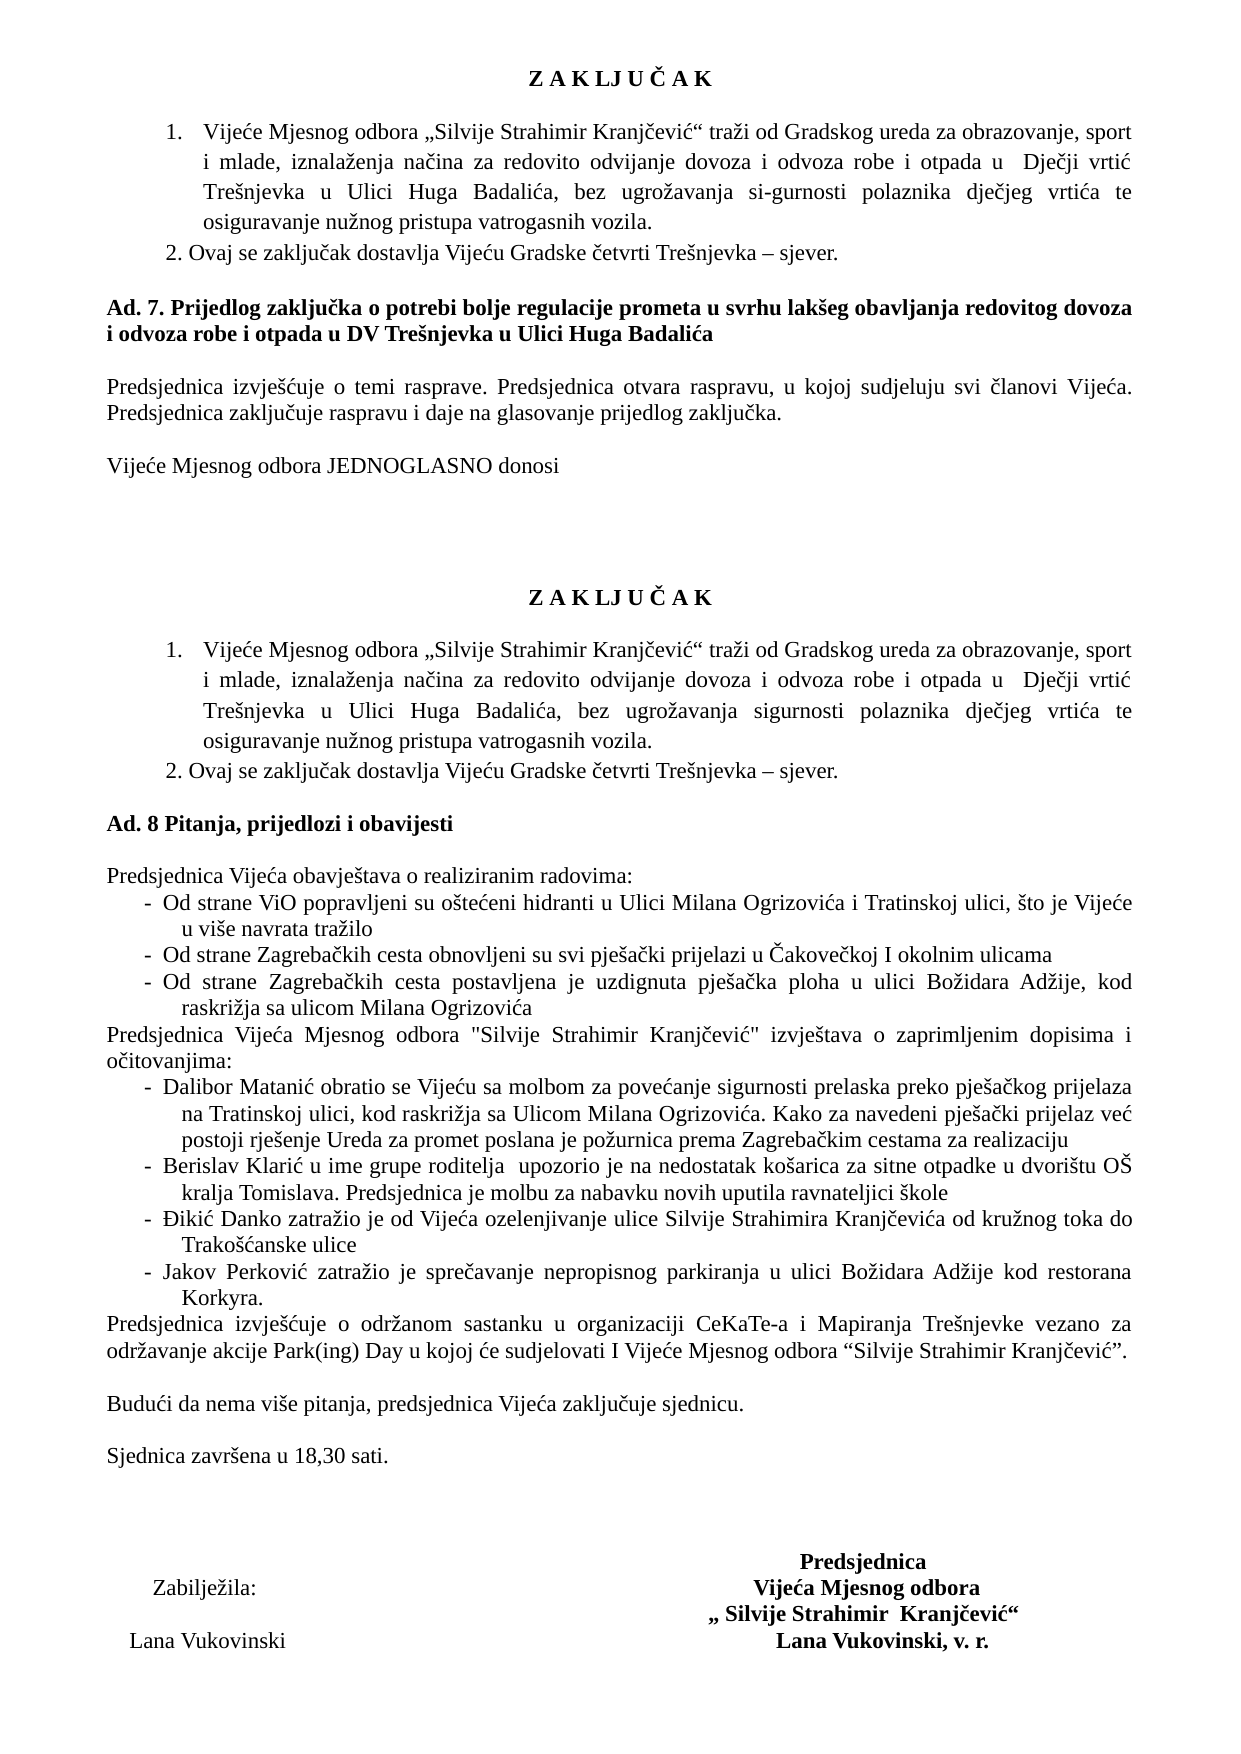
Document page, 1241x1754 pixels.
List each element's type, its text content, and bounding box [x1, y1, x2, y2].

list Vijeće Mjesnog odbora „Silvije Strahimir Kranjčević“ traži od Gradskog ureda za obrazovanje, sport i mlade, iznalaženja načina za redovito odvijanje dovoza i odvoza robe i otpada u Dječji vrtić Trešnjevka u Ulici Huga Badalića, bez ugrožavanja sigurnosti polaznika dječjeg vrtića te osiguravanje nužnog pristupa vatrogasnih vozila. [165, 636, 1134, 753]
list Dalibor Matanić obratio se Vijeću sa molbom za povećanje sigurnosti prelaska preko pješačkog prijelaza na Tratinskoj ulici, kod raskrižja sa Ulicom Milana Ogrizovića. Kako za navedeni pješački prijelaz već postoji rješenje Ureda za promet poslana je požurnica prema Zagrebačkim cestama za realizaciju [144, 1073, 1134, 1152]
list Đikić Danko zatražio je od Vijeća ozelenjivanje ulice Silvije Strahimira Kranjčevića od kružnog toka do Trakošćanske ulice [144, 1205, 1134, 1258]
text 2. Ovaj se zaključak dostavlja Vijeću Gradske četvrti Trešnjevka – sjever. [106, 238, 1134, 265]
text „ Silvije Strahimir Kranjčević“ [623, 1600, 1134, 1627]
text Predsjednica izvješćuje o temi rasprave. Predsjednica otvara raspravu, u kojoj sudjeluju svi članovi Vijeća. Predsjednica zaključuje raspravu i daje na glasovanje prijedlog zaključka. [106, 373, 1134, 425]
text Sjednica završena u 18,30 sati. [106, 1442, 1134, 1469]
list Od strane Zagrebačkih cesta obnovljeni su svi pješački prijelazi u Čakovečkoj I okolnim ulicama [144, 942, 1134, 968]
text Lana Vukovinski Lana Vukovinski, v. r. [106, 1627, 1134, 1653]
text Zabilježila: Vijeća Mjesnog odbora [106, 1574, 1134, 1600]
text Budući da nema više pitanja, predsjednica Vijeća zaključuje sjednicu. [106, 1389, 1134, 1416]
text Predsjednica [106, 1548, 1134, 1574]
text Predsjednica Vijeća obavještava o realiziranim radovima: [106, 862, 1134, 889]
text Vijeće Mjesnog odbora JEDNOGLASNO donosi [106, 452, 1134, 478]
text Z A K LJ U Č A K [106, 583, 1134, 610]
text Predsjednica izvješćuje o održanom sastanku u organizaciji CeKaTe-a i Mapiranja Trešnjevke vezano za održavanje akcije Park(ing) Day u kojoj će sudjelovati I Vijeće Mjesnog odbora “Silvije Strahimir Kranjčević”. [106, 1311, 1134, 1363]
text 2. Ovaj se zaključak dostavlja Vijeću Gradske četvrti Trešnjevka – sjever. [106, 757, 1134, 783]
text Ad. 8 Pitanja, prijedlozi i obavijesti [106, 810, 1143, 836]
text Ad. 7. Prijedlog zaključka o potrebi bolje regulacije prometa u svrhu lakšeg obavljanja redovitog dovoza i odvoza robe i otpada u DV Trešnjevka u Ulici Huga Badalića [106, 294, 1134, 346]
list Vijeće Mjesnog odbora „Silvije Strahimir Kranjčević“ traži od Gradskog ureda za obrazovanje, sport i mlade, iznalaženja načina za redovito odvijanje dovoza i odvoza robe i otpada u Dječji vrtić Trešnjevka u Ulici Huga Badalića, bez ugrožavanja si-gurnosti polaznika dječjeg vrtića te osiguravanje nužnog pristupa vatrogasnih vozila. [165, 118, 1134, 235]
list Berislav Klarić u ime grupe roditelja upozorio je na nedostatak košarica za sitne otpadke u dvorištu OŠ kralja Tomislava. Predsjednica je molbu za nabavku novih uputila ravnateljici škole [144, 1152, 1134, 1205]
text Z A K LJ U Č A K [106, 65, 1134, 91]
list Od strane ViO popravljeni su oštećeni hidranti u Ulici Milana Ogrizovića i Tratinskoj ulici, što je Vijeće u više navrata tražilo [144, 889, 1134, 942]
text Predsjednica Vijeća Mjesnog odbora "Silvije Strahimir Kranjčević" izvještava o zaprimljenim dopisima i očitovanjima: [106, 1021, 1134, 1073]
list Jakov Perković zatražio je sprečavanje nepropisnog parkiranja u ulici Božidara Adžije kod restorana Korkyra. [144, 1258, 1134, 1311]
list Od strane Zagrebačkih cesta postavljena je uzdignuta pješačka ploha u ulici Božidara Adžije, kod raskrižja sa ulicom Milana Ogrizovića [144, 968, 1134, 1021]
